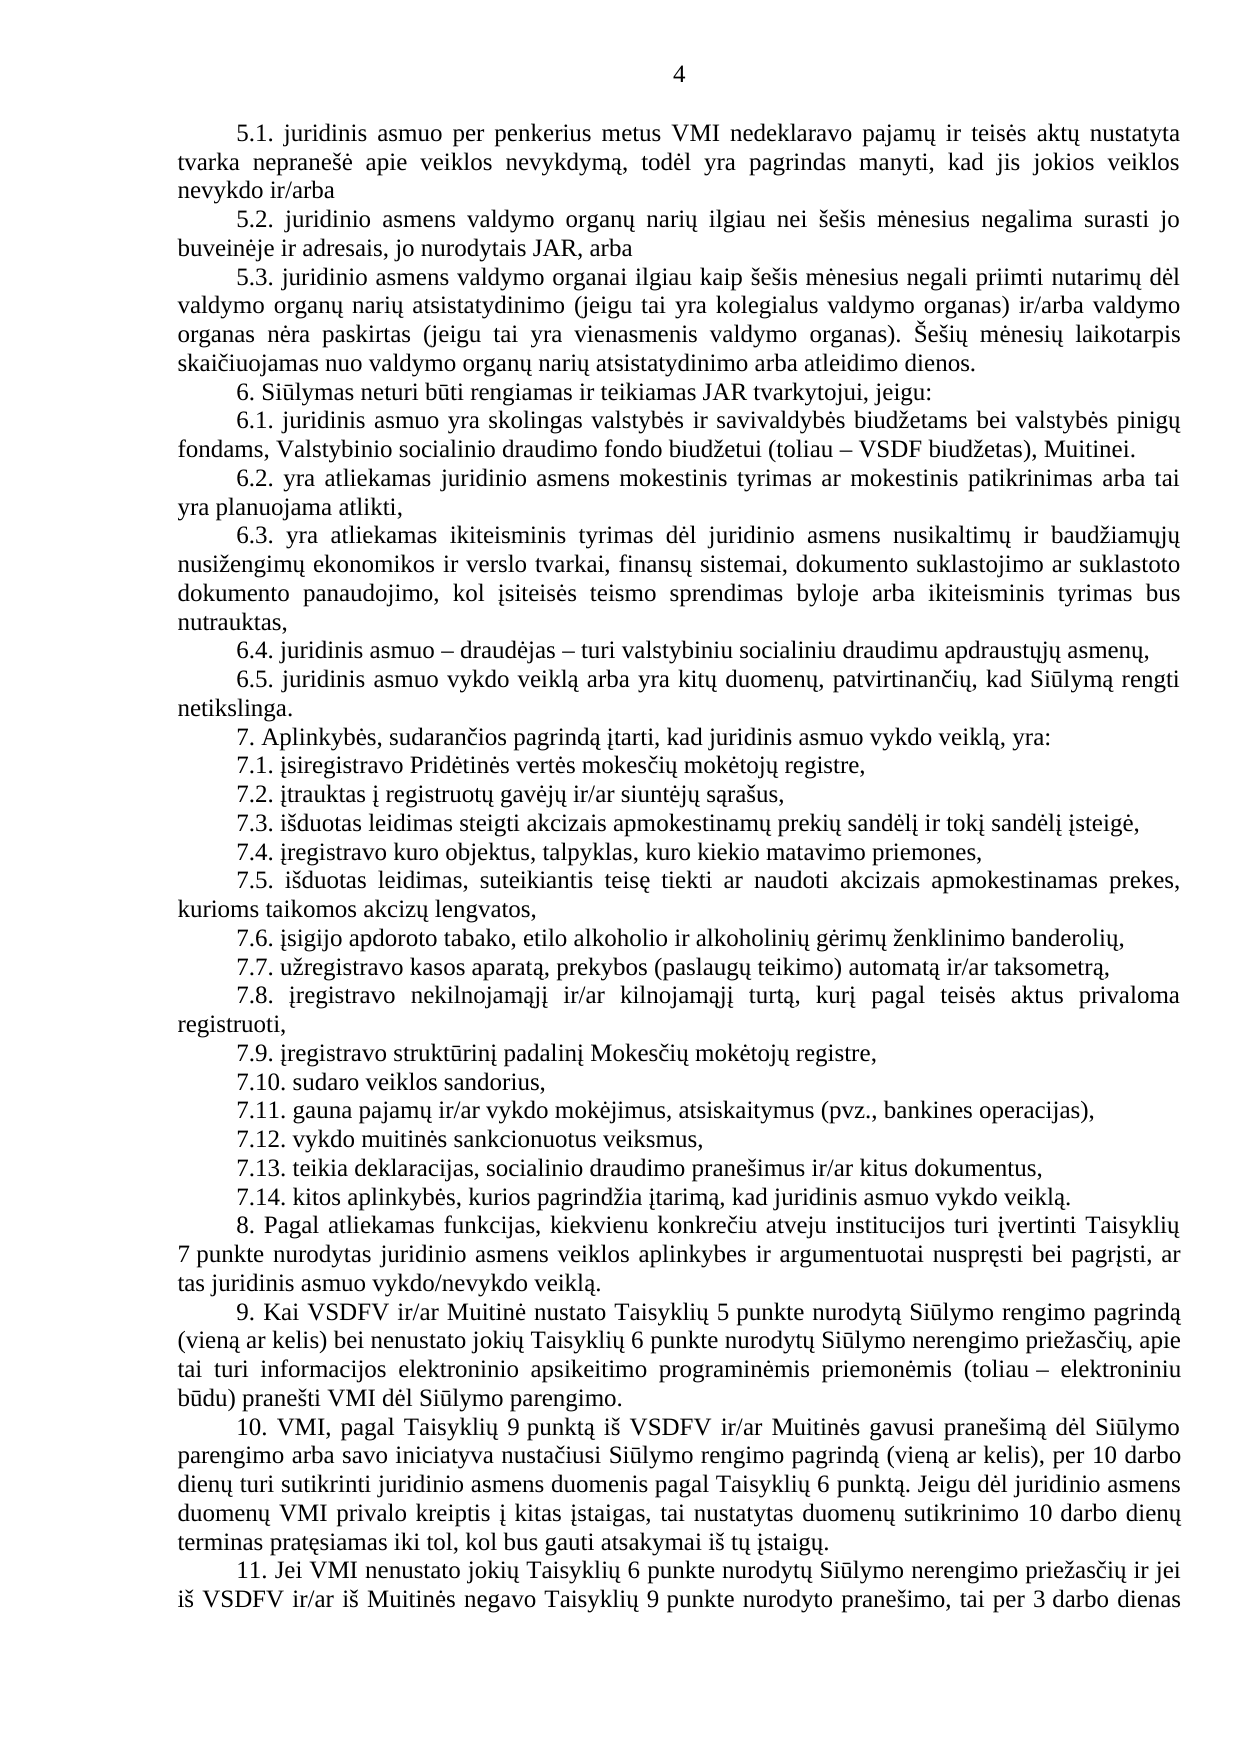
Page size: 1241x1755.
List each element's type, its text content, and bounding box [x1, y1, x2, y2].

text 6.1. juridinis asmuo yra skolingas valstybės ir savivaldybės biudžetams bei valstybės pinigų fondams, Valstybinio socialinio draudimo fondo biudžetui (toliau – VSDF biudžetas), Muitinei. [177, 406, 1181, 463]
text 7.6. įsigijo apdoroto tabako, etilo alkoholio ir alkoholinių gėrimų ženklinimo banderolių, [177, 923, 1181, 952]
text 8. Pagal atliekamas funkcijas, kiekvienu konkrečiu atveju institucijos turi įvertinti Taisyklių 7 punkte nurodytas juridinio asmens veiklos aplinkybes ir argumentuotai nuspręsti bei pagrįsti, ar tas juridinis asmuo vykdo/nevykdo veiklą. [177, 1211, 1181, 1297]
text 6.2. yra atliekamas juridinio asmens mokestinis tyrimas ar mokestinis patikrinimas arba tai yra planuojama atlikti, [177, 463, 1181, 521]
text 7.12. vykdo muitinės sankcionuotus veiksmus, [177, 1124, 1181, 1153]
text 7.1. įsiregistravo Pridėtinės vertės mokesčių mokėtojų registre, [177, 751, 1181, 779]
text 9. Kai VSDFV ir/ar Muitinė nustato Taisyklių 5 punkte nurodytą Siūlymo rengimo pagrindą (vieną ar kelis) bei nenustato jokių Taisyklių 6 punkte nurodytų Siūlymo nerengimo priežasčių, apie tai turi informacijos elektroninio apsikeitimo programinėmis priemonėmis (toliau – elektroniniu būdu) pranešti VMI dėl Siūlymo parengimo. [177, 1297, 1181, 1412]
text 7.13. teikia deklaracijas, socialinio draudimo pranešimus ir/ar kitus dokumentus, [177, 1153, 1181, 1182]
text 10. VMI, pagal Taisyklių 9 punktą iš VSDFV ir/ar Muitinės gavusi pranešimą dėl Siūlymo parengimo arba savo iniciatyva nustačiusi Siūlymo rengimo pagrindą (vieną ar kelis), per 10 darbo dienų turi sutikrinti juridinio asmens duomenis pagal Taisyklių 6 punktą. Jeigu dėl juridinio asmens duomenų VMI privalo kreiptis į kitas įstaigas, tai nustatytas duomenų sutikrinimo 10 darbo dienų terminas pratęsiamas iki tol, kol bus gauti atsakymai iš tų įstaigų. [177, 1412, 1181, 1556]
text 5.3. juridinio asmens valdymo organai ilgiau kaip šešis mėnesius negali priimti nutarimų dėl valdymo organų narių atsistatydinimo (jeigu tai yra kolegialus valdymo organas) ir/arba valdymo organas nėra paskirtas (jeigu tai yra vienasmenis valdymo organas). Šešių mėnesių laikotarpis skaičiuojamas nuo valdymo organų narių atsistatydinimo arba atleidimo dienos. [177, 262, 1181, 377]
text 7.11. gauna pajamų ir/ar vykdo mokėjimus, atsiskaitymus (pvz., bankines operacijas), [177, 1096, 1181, 1124]
text 6. Siūlymas neturi būti rengiamas ir teikiamas JAR tvarkytojui, jeigu: [177, 377, 1181, 406]
text 5.2. juridinio asmens valdymo organų narių ilgiau nei šešis mėnesius negalima surasti jo buveinėje ir adresais, jo nurodytais JAR, arba [177, 204, 1181, 262]
text 7.8. įregistravo nekilnojamąjį ir/ar kilnojamąjį turtą, kurį pagal teisės aktus privaloma registruoti, [177, 981, 1181, 1038]
text 6.4. juridinis asmuo – draudėjas – turi valstybiniu socialiniu draudimu apdraustųjų asmenų, [177, 636, 1181, 664]
text 6.3. yra atliekamas ikiteisminis tyrimas dėl juridinio asmens nusikaltimų ir baudžiamųjų nusižengimų ekonomikos ir verslo tvarkai, finansų sistemai, dokumento suklastojimo ar suklastoto dokumento panaudojimo, kol įsiteisės teismo sprendimas byloje arba ikiteisminis tyrimas bus nutrauktas, [177, 521, 1181, 636]
text 7.7. užregistravo kasos aparatą, prekybos (paslaugų teikimo) automatą ir/ar taksometrą, [177, 952, 1181, 981]
text 7.4. įregistravo kuro objektus, talpyklas, kuro kiekio matavimo priemones, [177, 837, 1181, 866]
text 7.14. kitos aplinkybės, kurios pagrindžia įtarimą, kad juridinis asmuo vykdo veiklą. [177, 1182, 1181, 1211]
text 7.10. sudaro veiklos sandorius, [177, 1067, 1181, 1096]
text 7. Aplinkybės, sudarančios pagrindą įtarti, kad juridinis asmuo vykdo veiklą, yra: [177, 722, 1181, 751]
text 5.1. juridinis asmuo per penkerius metus VMI nedeklaravo pajamų ir teisės aktų nustatyta tvarka nepranešė apie veiklos nevykdymą, todėl yra pagrindas manyti, kad jis jokios veiklos nevykdo ir/arba [177, 118, 1181, 204]
text 6.5. juridinis asmuo vykdo veiklą arba yra kitų duomenų, patvirtinančių, kad Siūlymą rengti netikslinga. [177, 664, 1181, 722]
text 7.9. įregistravo struktūrinį padalinį Mokesčių mokėtojų registre, [177, 1038, 1181, 1067]
text 11. Jei VMI nenustato jokių Taisyklių 6 punkte nurodytų Siūlymo nerengimo priežasčių ir jei iš VSDFV ir/ar iš Muitinės negavo Taisyklių 9 punkte nurodyto pranešimo, tai per 3 darbo dienas [177, 1556, 1181, 1613]
text 7.5. išduotas leidimas, suteikiantis teisę tiekti ar naudoti akcizais apmokestinamas prekes, kurioms taikomos akcizų lengvatos, [177, 866, 1181, 923]
text 7.2. įtrauktas į registruotų gavėjų ir/ar siuntėjų sąrašus, [177, 779, 1181, 808]
text 7.3. išduotas leidimas steigti akcizais apmokestinamų prekių sandėlį ir tokį sandėlį įsteigė, [177, 808, 1181, 837]
